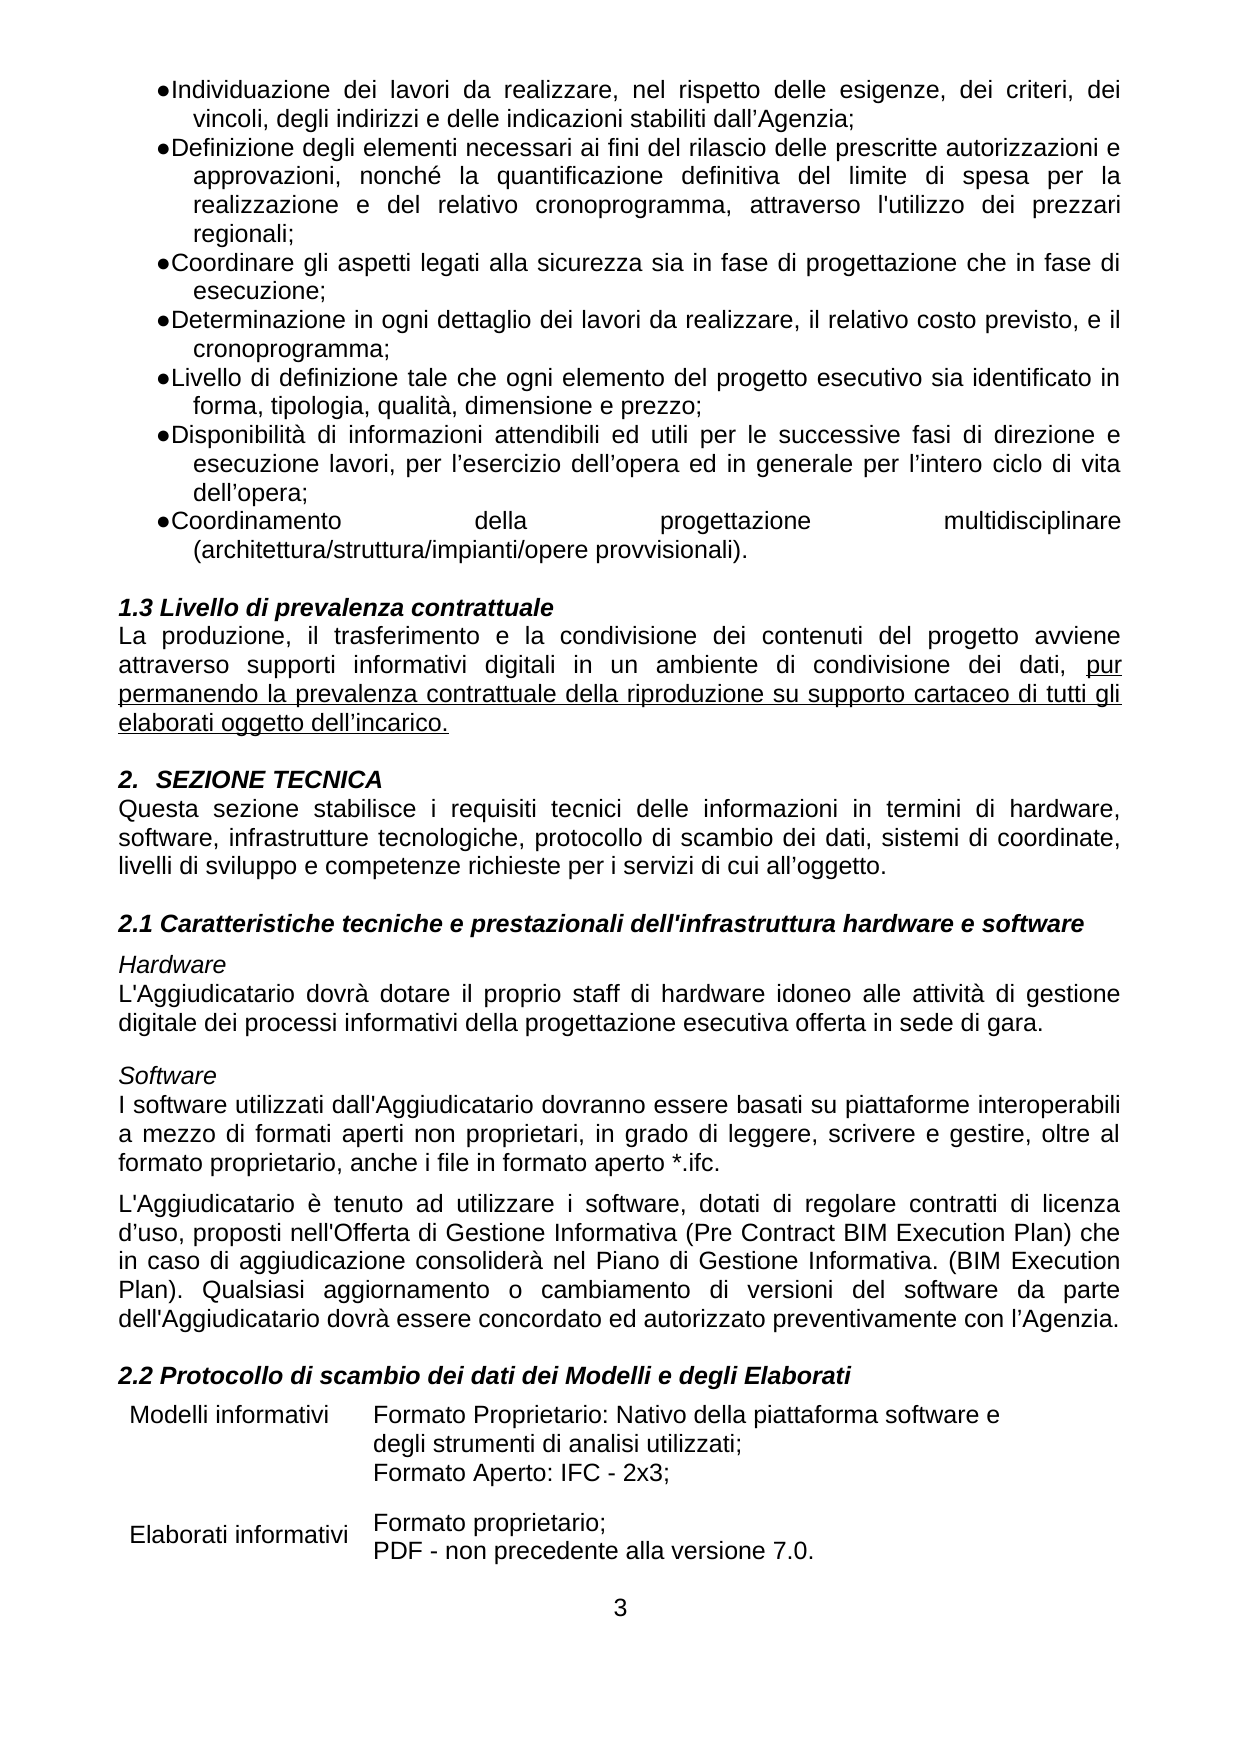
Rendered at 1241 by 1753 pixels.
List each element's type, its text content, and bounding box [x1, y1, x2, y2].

text Software I software utilizzati dall'Aggiudicatario dovranno essere basati su piattaforme interoperabili a mezzo di formati aperti non proprietari, in grado di leggere, scrivere e gestire, oltre al formato proprietario, anche i file in formato aperto *.ifc. [118, 1061, 1122, 1176]
table_cell Elaborati informativi [119, 1497, 362, 1575]
text L'Aggiudicatario è tenuto ad utilizzare i software, dotati di regolare contratti di licenza d’uso, proposti nell'Offerta di Gestione Informativa (Pre Contract BIM Execution Plan) che in caso di aggiudicazione consoliderà nel Piano di Gestione Informativa. (BIM Execution Plan). Qualsiasi aggiornamento o cambiamento di versioni del software da parte dell'Aggiudicatario dovrà essere concordato ed autorizzato preventivamente con l’Agenzia. [118, 1189, 1122, 1332]
table_header Modelli informativi [119, 1390, 362, 1497]
list Determinazione in ogni dettaglio dei lavori da realizzare, il relativo costo previsto, e il cronoprogramma; [118, 305, 1122, 362]
list SEZIONE TECNICA [118, 765, 1118, 794]
text Questa sezione stabilisce i requisiti tecnici delle informazioni in termini di hardware, software, infrastrutture tecnologiche, protocollo di scambio dei dati, sistemi di coordinate, livelli di sviluppo e competenze richieste per i servizi di cui all’oggetto. [118, 794, 1122, 880]
list Livello di definizione tale che ogni elemento del progetto esecutivo sia identificato in forma, tipologia, qualità, dimensione e prezzo; [118, 362, 1122, 420]
text La produzione, il trasferimento e la condivisione dei contenuti del progetto avviene attraverso supporti informativi digitali in un ambiente di condivisione dei dati, pur permanendo la prevalenza contrattuale della riproduzione su supporto cartaceo di tutti gli [118, 621, 1122, 704]
list Disponibilità di informazioni attendibili ed utili per le successive fasi di direzione e esecuzione lavori, per l’esercizio dell’opera ed in generale per l’intero ciclo di vita dell’opera; [118, 420, 1122, 506]
list Coordinamento della progettazione multidisciplinare (architettura/struttura/impianti/opere provvisionali). [118, 506, 1122, 564]
text Hardware L'Aggiudicatario dovrà dotare il proprio staff di hardware idoneo alle attività di gestione digitale dei processi informativi della progettazione esecutiva offerta in sede di gara. [118, 950, 1122, 1036]
subtitle 2.2 Protocollo di scambio dei dati dei Modelli e degli Elaborati [118, 1361, 1122, 1390]
table_cell Formato proprietario; PDF - non precedente alla versione 7.0. [363, 1497, 1066, 1575]
list Coordinare gli aspetti legati alla sicurezza sia in fase di progettazione che in fase di esecuzione; [118, 247, 1122, 305]
table_header Formato Proprietario: Nativo della piattaforma software e degli strumenti di analisi utilizzati; Formato Aperto: IFC - 2x3; [363, 1390, 1066, 1497]
subtitle 2.1 Caratteristiche tecniche e prestazionali dell'infrastruttura hardware e software [118, 909, 1122, 937]
list Individuazione dei lavori da realizzare, nel rispetto delle esigenze, dei criteri, dei vincoli, degli indirizzi e delle indicazioni stabiliti dall’Agenzia; [118, 75, 1122, 132]
text elaborati oggetto dell’incarico. [118, 705, 1122, 736]
subtitle 1.3 Livello di prevalenza contrattuale [118, 592, 1122, 621]
list Definizione degli elementi necessari ai fini del rilascio delle prescritte autorizzazioni e approvazioni, nonché la quantificazione definitiva del limite di spesa per la realizzazione e del relativo cronoprogramma, attraverso l'utilizzo dei prezzari regionali; [118, 132, 1122, 247]
